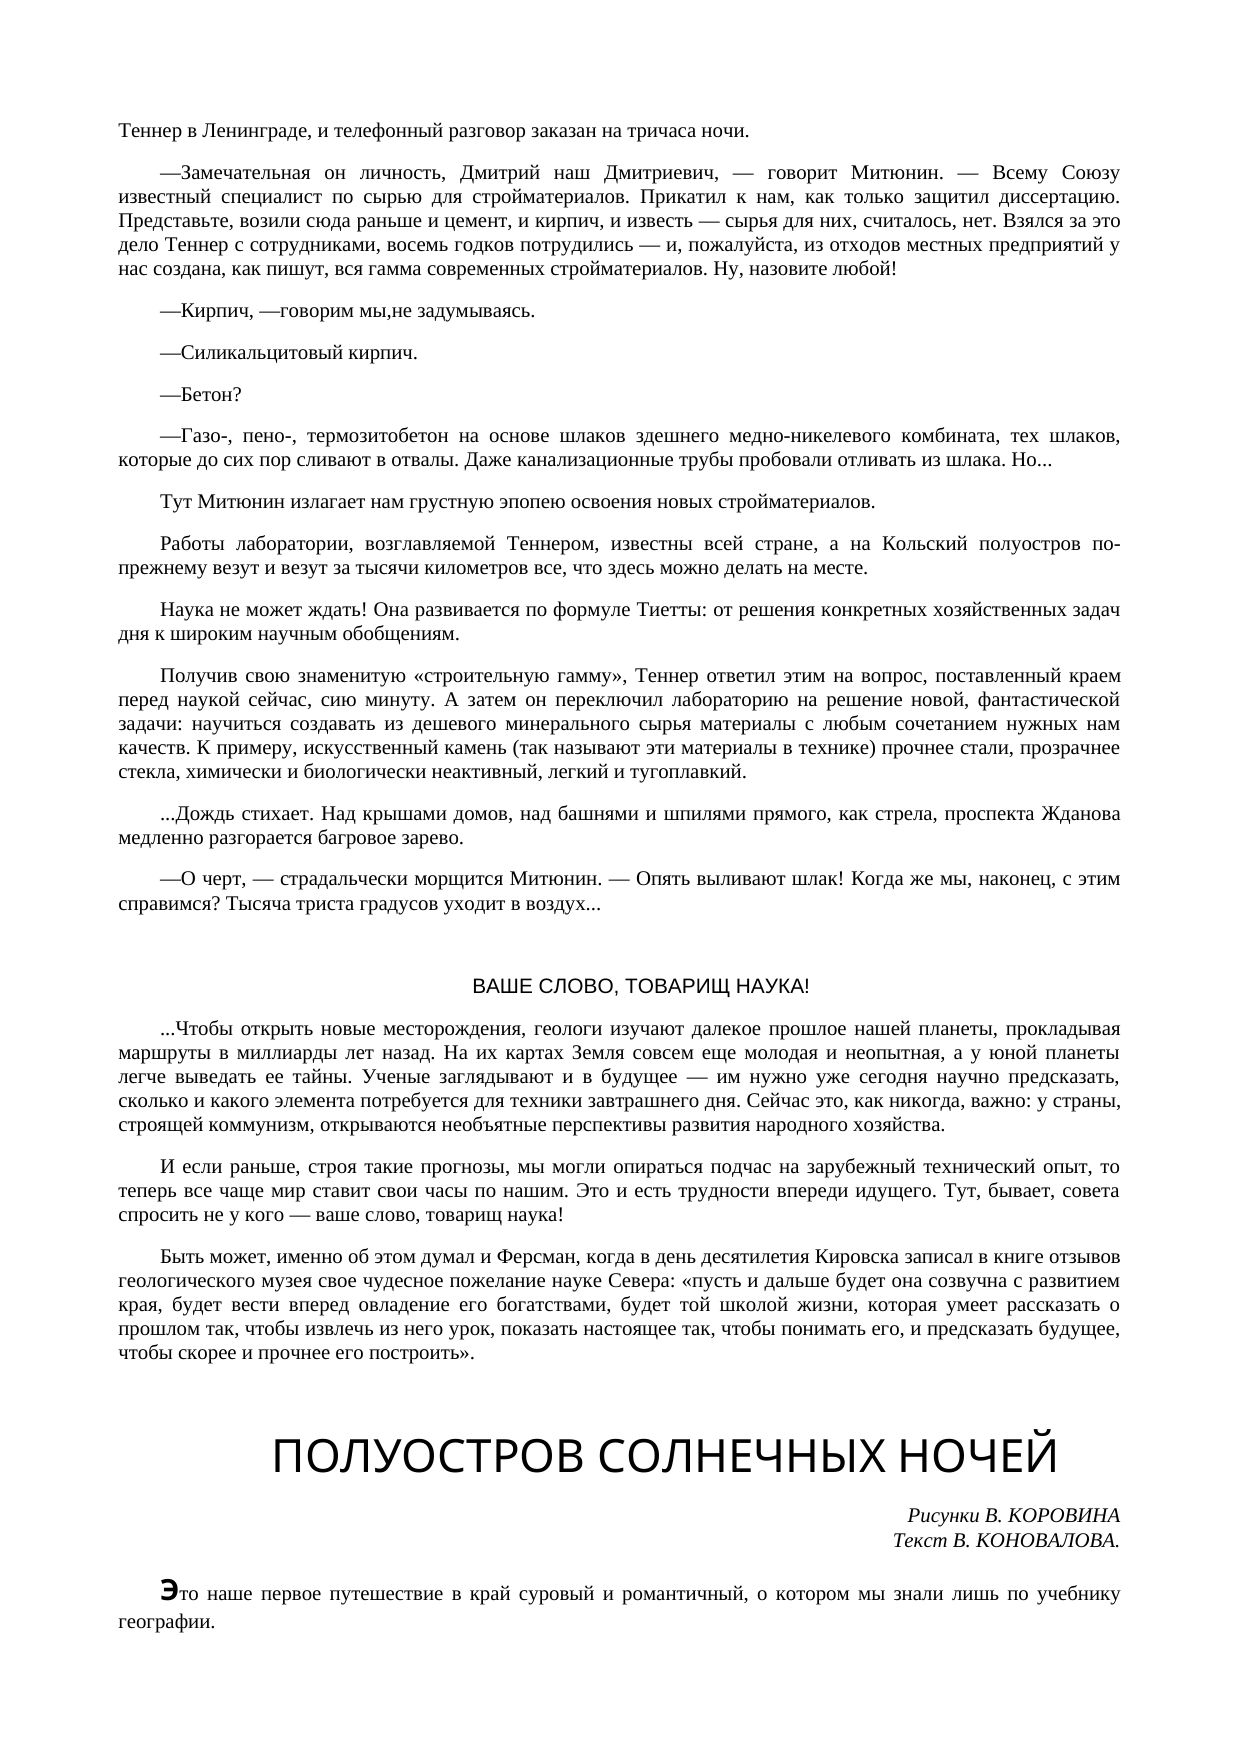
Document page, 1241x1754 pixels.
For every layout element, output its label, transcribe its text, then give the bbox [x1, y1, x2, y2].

text ...Чтобы открыть новые месторождения, геологи изучают далекое прошлое нашей планеты, прокладывая маршруты в миллиарды лет назад. На их картах Земля совсем еще молодая и неопытная, а у юной планеты легче выведать ее тайны. Ученые заглядывают и в будущее — им нужно уже сегодня научно предсказать, сколько и какого элемента потребуется для техники завтрашнего дня. Сейчас это, как никогда, важно: у страны, строящей коммунизм, открываются необъятные перспективы развития народного хозяйства. [118, 1016, 1122, 1136]
text ПОЛУОСТРОВ СОЛНЕЧНЫХ НОЧЕЙ [118, 1423, 1122, 1486]
text —О черт, — страдальчески морщится Митюнин. — Опять выливают шлак! Когда же мы, наконец, с этим справимся? Тысяча триста градусов уходит в воздух... [118, 866, 1122, 914]
text —Силикальцитовый кирпич. [118, 340, 1122, 364]
text Получив свою знаменитую «строительную гамму», Теннер ответил этим на вопрос, поставленный краем перед наукой сейчас, сию минуту. А затем он переключил лабораторию на решение новой, фантастической задачи: научиться создавать из дешевого минерального сырья материалы с любым сочетанием нужных нам качеств. К примеру, искусственный камень (так называют эти материалы в технике) прочнее стали, прозрачнее стекла, химически и биологически неактивный, легкий и тугоплавкий. [118, 662, 1122, 783]
text И если раньше, строя такие прогнозы, мы могли опираться подчас на зарубежный технический опыт, то теперь все чаще мир ставит свои часы по нашим. Это и есть трудности впереди идущего. Тут, бывает, совета спросить не у кого — ваше слово, товарищ наука! [118, 1154, 1122, 1226]
text —Кирпич, —говорим мы,не задумываясь. [118, 298, 1122, 322]
text Наука не может ждать! Она развивается по формуле Тиетты: от решения конкретных хозяйственных задач дня к широким научным обобщениям. [118, 597, 1122, 645]
text Рисунки В. КОРОВИНА Текст В. КОНОВАЛОВА. [118, 1503, 1122, 1552]
text Работы лаборатории, возглавляемой Теннером, известны всей стране, а на Кольский полуостров по-прежнему везут и везут за тысячи километров все, что здесь можно делать на месте. [118, 531, 1122, 579]
text Быть может, именно об этом думал и Ферсман, когда в день десятилетия Кировска записал в книге отзывов геологического музея свое чудесное пожелание науке Севера: «пусть и дальше будет она созвучна с развитием края, будет вести вперед овладение его богатствами, будет той школой жизни, которая умеет рассказать о прошлом так, чтобы извлечь из него урок, показать настоящее так, чтобы понимать его, и предсказать будущее, чтобы скорее и прочнее его построить». [118, 1243, 1122, 1364]
text ВАШЕ СЛОВО, ТОВАРИЩ НАУКА! [118, 974, 1122, 998]
text Теннер в Ленинграде, и телефонный разговор заказан на тричаса ночи. [118, 118, 1122, 142]
text ...Дождь стихает. Над крышами домов, над башнями и шпилями прямого, как стрела, проспекта Жданова медленно разгорается багровое зарево. [118, 801, 1122, 849]
text —Газо-, пено-, термозитобетон на основе шлаков здешнего медно-никелевого комбината, тех шлаков, которые до сих пор сливают в отвалы. Даже канализационные трубы пробовали отливать из шлака. Но... [118, 423, 1122, 471]
text —Замечательная он личность, Дмитрий наш Дмитриевич, — говорит Митюнин. — Всему Союзу известный специалист по сырью для стройматериалов. Прикатил к нам, как только защитил диссертацию. Представьте, возили сюда раньше и цемент, и кирпич, и известь — сырья для них, считалось, нет. Взялся за это дело Теннер с сотрудниками, восемь годков потрудились — и, пожалуйста, из отходов местных предприятий у нас создана, как пишут, вся гамма современных стройматериалов. Ну, назовите любой! [118, 160, 1122, 280]
text —Бетон? [118, 381, 1122, 406]
text Это наше первое путешествие в край суровый и романтичный, о котором мы знали лишь по учебнику географии. [118, 1569, 1122, 1633]
text Тут Митюнин излагает нам грустную эпопею освоения новых стройматериалов. [118, 489, 1122, 513]
